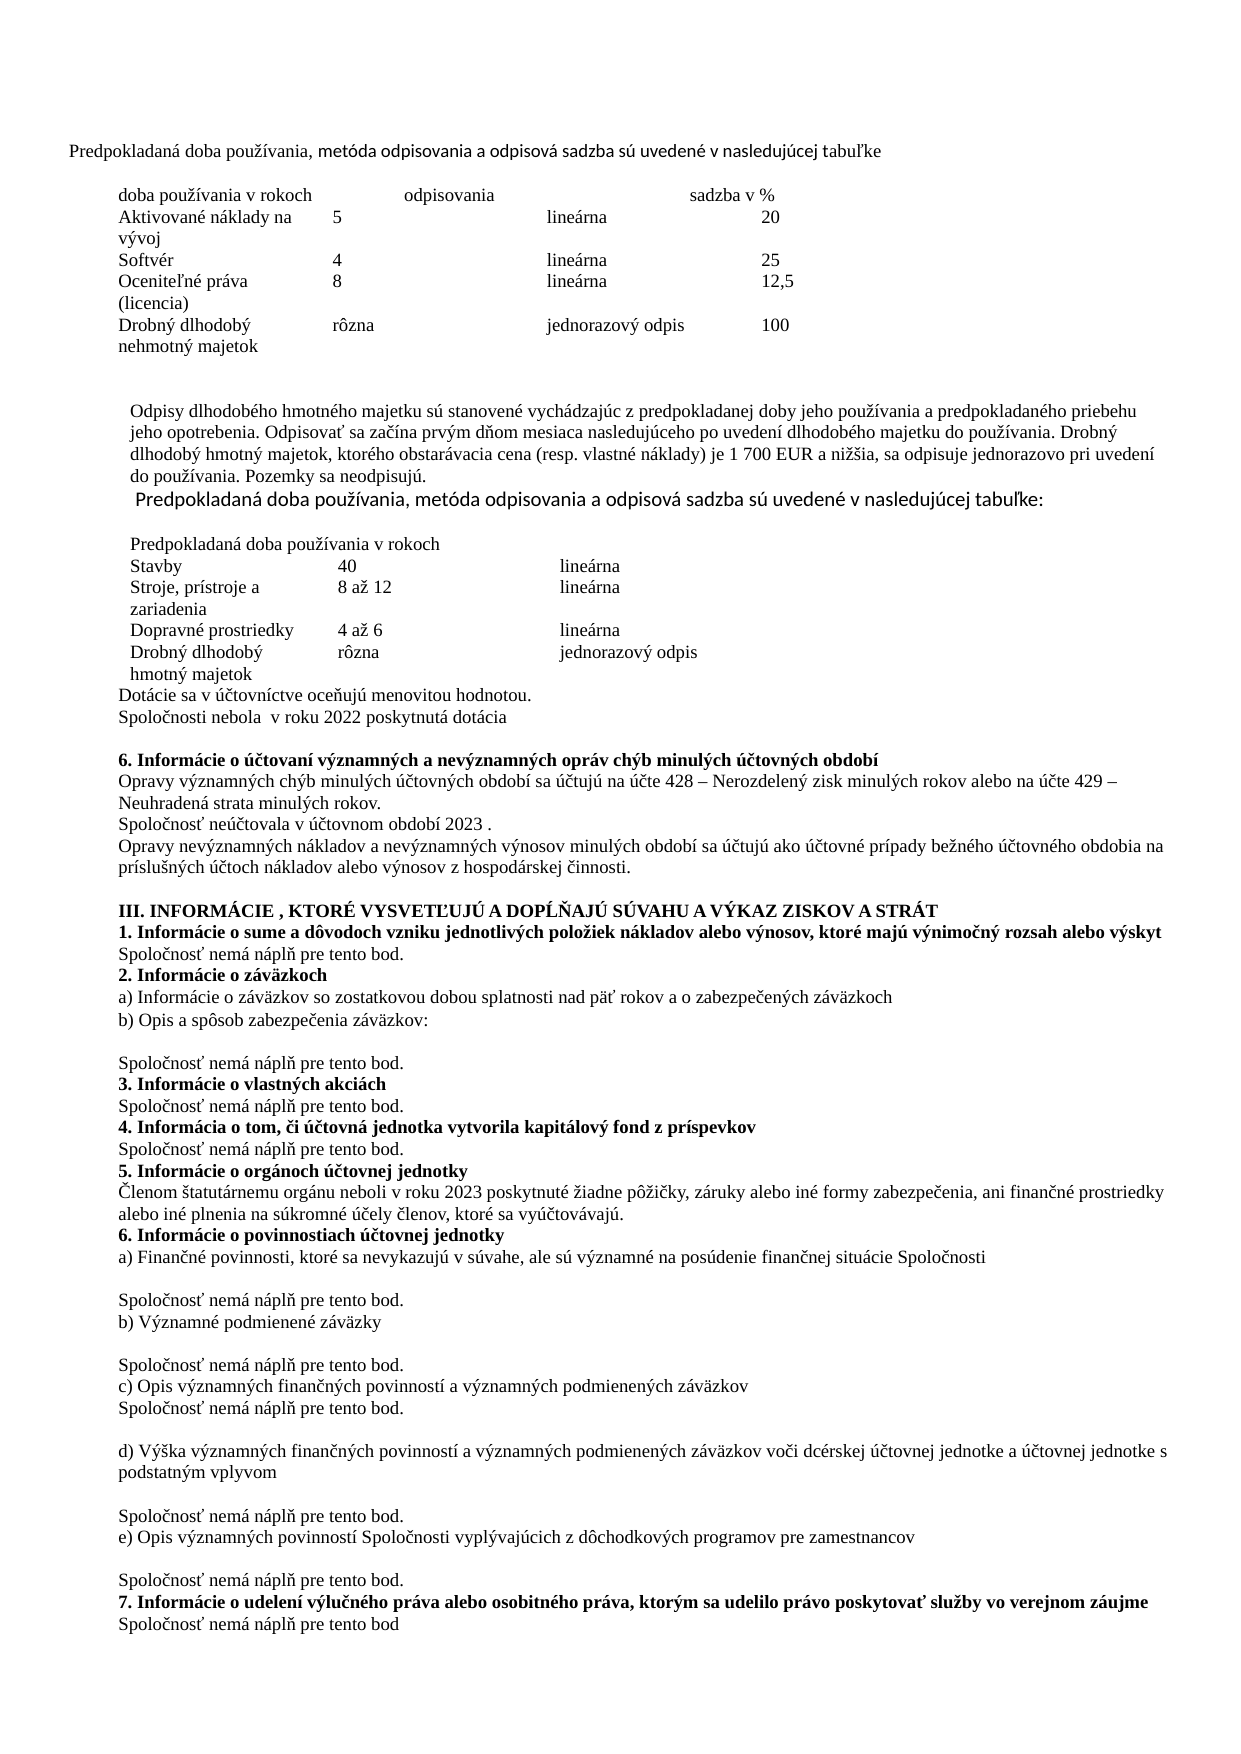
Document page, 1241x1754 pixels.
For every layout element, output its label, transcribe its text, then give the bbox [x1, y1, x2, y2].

text Spoločnosť nemá náplň pre tento bod. [118, 1397, 1182, 1418]
table_cell Oceniteľné práva (licencia) [107, 270, 321, 313]
text Členom štatutárnemu orgánu neboli v roku 2023 poskytnuté žiadne pôžičky, záruky alebo iné formy zabezpečenia, ani finančné prostriedky alebo iné plnenia na súkromné účely členov, ktoré sa vyúčtovávajú. [118, 1181, 1182, 1224]
text Spoločnosť nemá náplň pre tento bod. [118, 1138, 1182, 1159]
list a) Finančné povinnosti, ktoré sa nevykazujú v súvahe, ale sú významné na posúdenie finančnej situácie Spoločnosti [118, 1246, 1182, 1267]
table_header Ročná odpisová [1176, 118, 1184, 163]
table_cell lineárna [548, 619, 1184, 641]
table_cell lineárna [548, 555, 1184, 576]
list a) Informácie o záväzkov so zostatkovou dobou splatnosti nad päť rokov a o zabezpečených záväzkoch [118, 986, 1182, 1007]
text 5. Informácie o orgánoch účtovnej jednotky [118, 1159, 1182, 1181]
text III. INFORMÁCIE , KTORÉ VYSVETĽUJÚ A DOPĹŇAJÚ SÚVAHU A VÝKAZ ZISKOV A STRÁT [118, 899, 1182, 921]
text 2. Informácie o záväzkoch [118, 964, 1182, 986]
text Spoločnosť nemá náplň pre tento bod. [118, 1289, 1182, 1311]
table_cell 25 [750, 249, 964, 270]
text Spoločnosť nemá náplň pre tento bod. [118, 1052, 1182, 1073]
table_cell lineárna [548, 576, 1184, 619]
text Spoločnosť neúčtovala v účtovnom období 2023 . [118, 813, 1182, 835]
table_cell 100 [750, 314, 964, 357]
table_cell Dopravné prostriedky [119, 619, 326, 641]
table_cell rôzna [321, 314, 535, 357]
text Opravy nevýznamných nákladov a nevýznamných výnosov minulých období sa účtujú ako účtovné prípady bežného účtovného obdobia na príslušných účtoch nákladov alebo výnosov z hospodárskej činnosti. [118, 835, 1182, 878]
list d) Výška významných finančných povinností a významných podmienených záväzkov voči dcérskej účtovnej jednotke a účtovnej jednotke s podstatným vplyvom [118, 1440, 1182, 1483]
table_header 20 [750, 206, 964, 249]
table_header Aktivované náklady na vývoj [107, 206, 321, 249]
table_cell lineárna [535, 249, 750, 270]
table_cell Softvér [107, 249, 321, 270]
table_cell Predpokladaná doba používania v rokoch [119, 533, 1184, 554]
table_header Odpisy dlhodobého hmotného majetku sú stanovené vychádzajúc z predpokladanej doby jeho používania a predpokladaného priebehu jeho opotrebenia. Odpisovať sa začína prvým dňom mesiaca nasledujúceho po uvedení dlhodobého majetku do používania. Drobný dlhodobý hmotný majetok, ktorého obstarávacia cena (resp. vlastné náklady) je 1 700 EUR a nižšia, sa odpisuje jednorazovo pri uvedení do používania. Pozemky sa neodpisujú. Predpokladaná doba používania, metóda odpisovania a odpisová sadzba sú uvedené v nasledujúcej tabuľke: [119, 400, 1184, 533]
table_header lineárna [535, 206, 750, 249]
table_cell 40 [326, 555, 548, 576]
table_cell 8 [321, 270, 535, 313]
text Spoločnosť nemá náplň pre tento bod. [118, 1569, 1182, 1591]
table_cell jednorazový odpis [548, 641, 1184, 684]
text Spoločnosť nemá náplň pre tento bod. [118, 943, 1182, 964]
table_header Predpokladaná doba používania, metóda odpisovania a odpisová sadzba sú uvedené v nasledujúcej tabuľke [69, 118, 1176, 163]
text 4. Informácia o tom, či účtovná jednotka vytvorila kapitálový fond z príspevkov [118, 1116, 1182, 1138]
text 1. Informácie o sume a dôvodoch vzniku jednotlivých položiek nákladov alebo výnosov, ktoré majú výnimočný rozsah alebo výskyt [118, 921, 1182, 943]
table_header sadzba v % [678, 184, 964, 206]
table_cell Stavby [119, 555, 326, 576]
list e) Opis významných povinností Spoločnosti vyplývajúcich z dôchodkových programov pre zamestnancov [118, 1526, 1182, 1548]
text 6. Informácie o povinnostiach účtovnej jednotky [118, 1224, 1182, 1246]
table_cell 4 [321, 249, 535, 270]
list c) Opis významných finančných povinností a významných podmienených záväzkov [118, 1375, 1182, 1397]
text Spoločnosť nemá náplň pre tento bod. [118, 1354, 1182, 1375]
table_cell rôzna [326, 641, 548, 684]
text Spoločnosť nemá náplň pre tento bod. [118, 1095, 1182, 1116]
table_cell 4 až 6 [326, 619, 548, 641]
table_cell Drobný dlhodobý nehmotný majetok [107, 314, 321, 357]
table_header odpisovania [393, 184, 678, 206]
table_cell 8 až 12 [326, 576, 548, 619]
text 6. Informácie o účtovaní významných a nevýznamných opráv chýb minulých účtovných období [118, 749, 1182, 770]
table_cell Drobný dlhodobý hmotný majetok [119, 641, 326, 684]
table_cell Stroje, prístroje a zariadenia [119, 576, 326, 619]
list b) Významné podmienené záväzky [118, 1311, 1182, 1332]
table_cell 12,5 [750, 270, 964, 313]
text Spoločnosť nemá náplň pre tento bod. [118, 1504, 1182, 1526]
table_header 5 [321, 206, 535, 249]
table_cell jednorazový odpis [535, 314, 750, 357]
text 3. Informácie o vlastných akciách [118, 1073, 1182, 1095]
table_header doba používania v rokoch [107, 184, 393, 206]
text Dotácie sa v účtovníctve oceňujú menovitou hodnotou. [118, 684, 1182, 706]
list b) Opis a spôsob zabezpečenia záväzkov: [118, 1009, 1182, 1030]
text Spoločnosť nemá náplň pre tento bod [118, 1612, 1182, 1634]
text Spoločnosti nebola v roku 2022 poskytnutá dotácia [118, 706, 1182, 727]
table_cell lineárna [535, 270, 750, 313]
text 7. Informácie o udelení výlučného práva alebo osobitného práva, ktorým sa udelilo právo poskytovať služby vo verejnom záujme [118, 1591, 1182, 1612]
text Opravy významných chýb minulých účtovných období sa účtujú na účte 428 – Nerozdelený zisk minulých rokov alebo na účte 429 – Neuhradená strata minulých rokov. [118, 770, 1182, 813]
